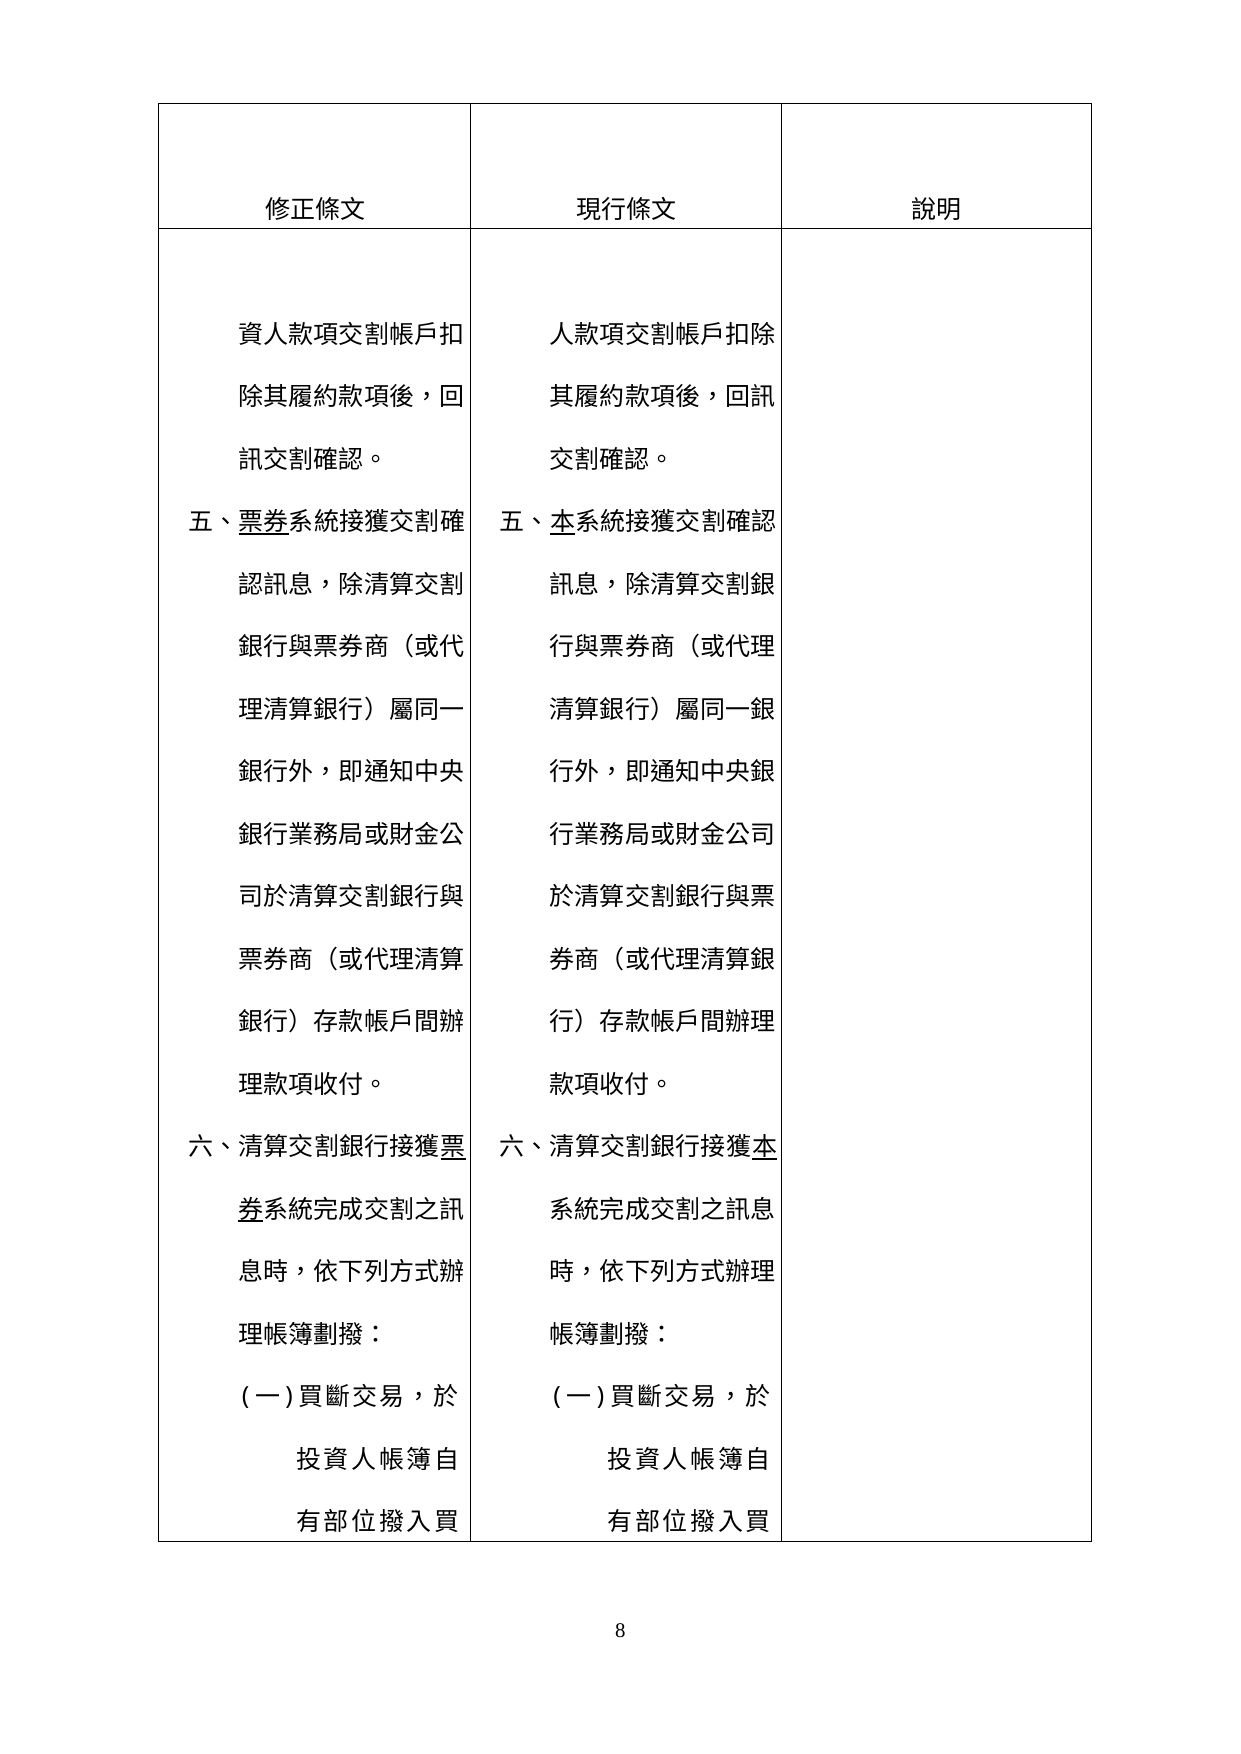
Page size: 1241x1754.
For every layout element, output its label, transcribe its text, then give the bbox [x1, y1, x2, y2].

table_cell 人款項交割帳戶扣除其履約款項後，回訊交割確認。 五、本系統接獲交割確認訊息，除清算交割銀行與票券商（或代理清算銀行）屬同一銀行外，即通知中央銀行業務局或財金公司於清算交割銀行與票券商（或代理清算銀行）存款帳戶間辦理款項收付。 六、清算交割銀行接獲本系統完成交割之訊息時，依下列方式辦理帳簿劃撥： (一)買斷交易，於投資人帳簿自有部位撥入買 [471, 229, 781, 1541]
table_header 現行條文 [471, 104, 781, 228]
table_cell [782, 229, 1091, 1541]
table_cell 資人款項交割帳戶扣除其履約款項後，回訊交割確認。 五、票券系統接獲交割確認訊息，除清算交割銀行與票券商（或代理清算銀行）屬同一銀行外，即通知中央銀行業務局或財金公司於清算交割銀行與票券商（或代理清算銀行）存款帳戶間辦理款項收付。 六、清算交割銀行接獲票券系統完成交割之訊息時，依下列方式辦理帳簿劃撥： (一)買斷交易，於投資人帳簿自有部位撥入買 [159, 229, 470, 1541]
table_header 修正條文 [159, 104, 470, 228]
table_header 說明 [782, 104, 1091, 228]
